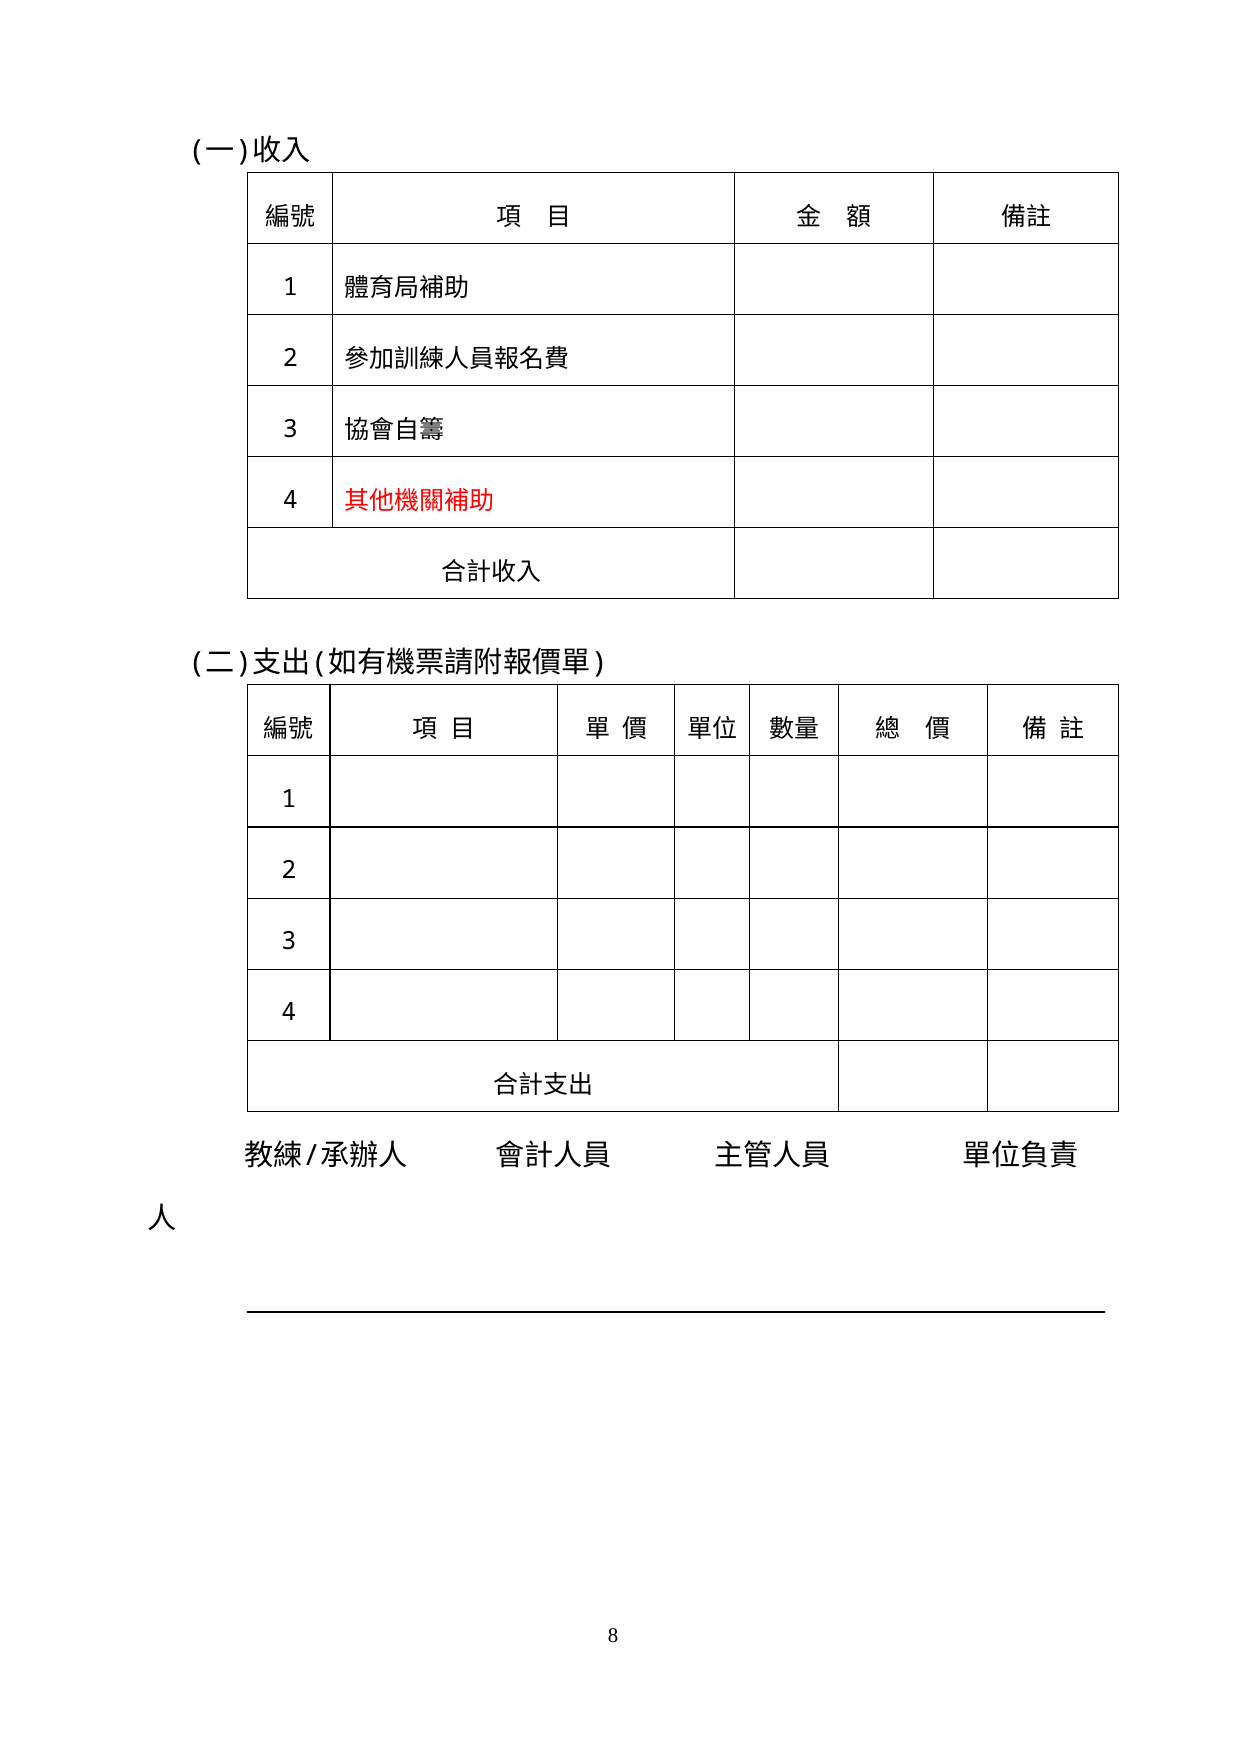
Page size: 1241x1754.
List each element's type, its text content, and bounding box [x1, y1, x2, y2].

text 教練/承辦人 會計人員 主管人員 單位負責人 [147, 1112, 1107, 1237]
table_cell [839, 828, 987, 897]
table_cell [735, 457, 933, 527]
table_cell [934, 244, 1118, 314]
text (一)收入 [118, 106, 1107, 168]
table_cell [735, 315, 933, 385]
table_cell 1 [248, 756, 329, 826]
table_cell [839, 1041, 987, 1111]
text (二)支出(如有機票請附報價單) [118, 618, 1107, 681]
table_header 編號 [248, 173, 332, 243]
table_cell 3 [248, 386, 332, 456]
table_cell [750, 828, 838, 897]
table_cell [675, 970, 749, 1039]
table_header 單位 [675, 685, 749, 755]
table_cell 合計收入 [248, 528, 734, 598]
table_cell 體育局補助 [333, 244, 734, 314]
table_cell [735, 386, 933, 456]
table_cell [558, 970, 674, 1039]
table_cell [988, 828, 1118, 897]
table_cell [988, 899, 1118, 968]
table_cell [988, 1041, 1118, 1111]
table_cell 合計支出 [248, 1041, 838, 1111]
table_cell [988, 756, 1118, 826]
table_cell [558, 756, 674, 826]
table_cell 4 [248, 970, 329, 1039]
table_cell [934, 528, 1118, 598]
table_cell 2 [248, 828, 329, 897]
table_cell 協會自籌 [333, 386, 734, 456]
table_cell [934, 457, 1118, 527]
table_cell [750, 899, 838, 968]
table_cell 3 [248, 899, 329, 968]
table_cell 參加訓練人員報名費 [333, 315, 734, 385]
table_cell 其他機關補助 [333, 457, 734, 527]
table_cell [331, 899, 557, 968]
table_cell [750, 970, 838, 1039]
table_cell [934, 315, 1118, 385]
table_cell [331, 970, 557, 1039]
table_header 單 價 [558, 685, 674, 755]
table_header 項 目 [333, 173, 734, 243]
table_cell [839, 756, 987, 826]
table_cell [750, 756, 838, 826]
table_cell [558, 828, 674, 897]
table_cell [988, 970, 1118, 1039]
table_cell [735, 528, 933, 598]
table_cell [331, 756, 557, 826]
table_cell [675, 828, 749, 897]
table_header 備註 [934, 173, 1118, 243]
table_cell [675, 756, 749, 826]
table_cell 2 [248, 315, 332, 385]
table_header 項 目 [331, 685, 557, 755]
table_header 金 額 [735, 173, 933, 243]
table_cell [839, 899, 987, 968]
table_cell [558, 899, 674, 968]
table_header 總 價 [839, 685, 987, 755]
table_cell [331, 828, 557, 897]
table_cell [839, 970, 987, 1039]
table_cell 1 [248, 244, 332, 314]
table_cell [675, 899, 749, 968]
table_header 數量 [750, 685, 838, 755]
table_cell [934, 386, 1118, 456]
table_cell [735, 244, 933, 314]
table_header 編號 [248, 685, 329, 755]
table_header 備 註 [988, 685, 1118, 755]
table_cell 4 [248, 457, 332, 527]
